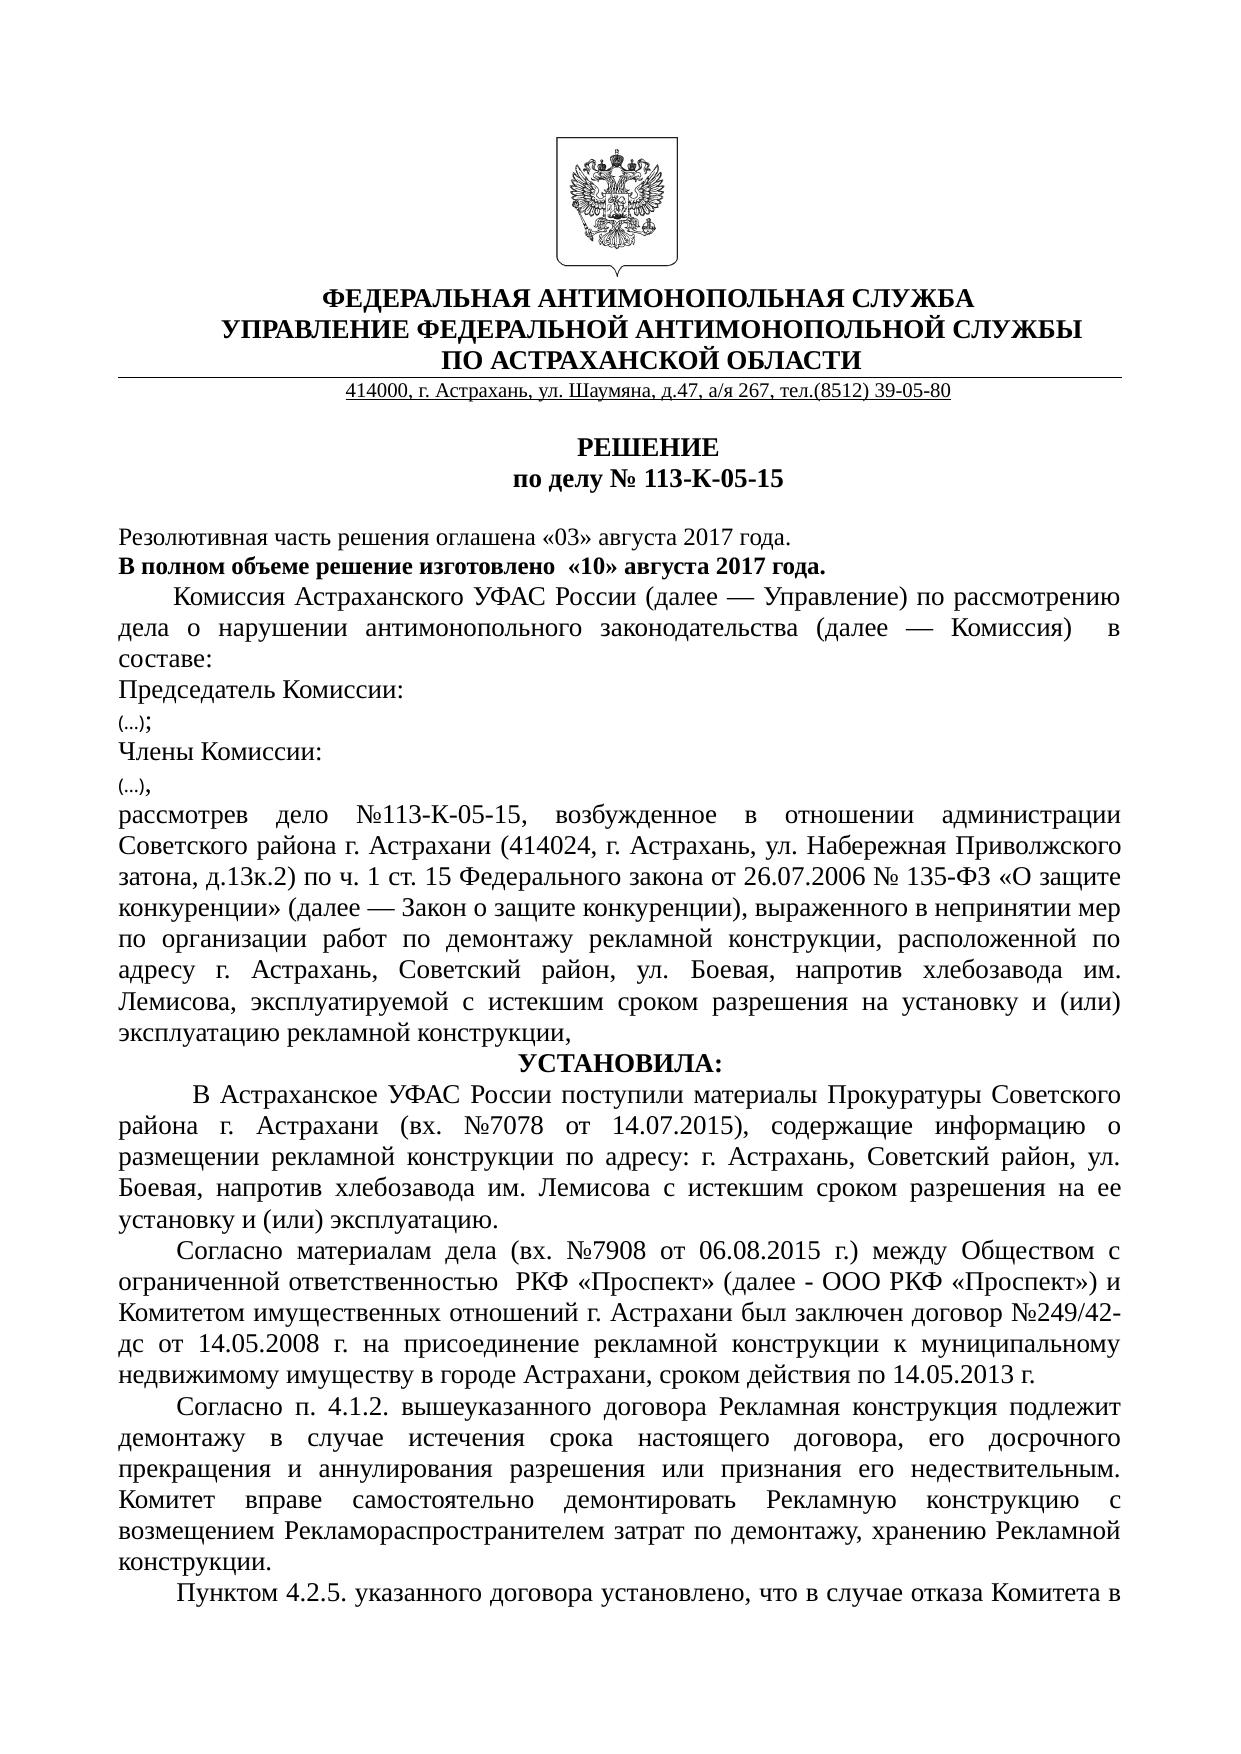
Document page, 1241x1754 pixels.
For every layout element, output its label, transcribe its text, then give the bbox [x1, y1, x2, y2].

text УСТАНОВИЛА: [118, 1047, 1122, 1078]
text Комиссия Астраханского УФАС России (далее — Управление) по рассмотрению дела о нарушении антимонопольного законодательства (далее — Комиссия) в составе: [118, 580, 1122, 673]
text 414000, г. Астрахань, ул. Шаумяна, д.47, а/я 267, тел.(8512) 39-05-80 [118, 378, 1122, 402]
text (...); [118, 704, 1122, 736]
text по делу № 113-К-05-15 [118, 462, 1122, 493]
text (...), [118, 767, 1122, 798]
text Согласно материалам дела (вх. №7908 от 06.08.2015 г.) между Обществом с ограниченной ответственностью РКФ «Проспект» (далее - ООО РКФ «Проспект») и Комитетом имущественных отношений г. Астрахани был заключен договор №249/42-дс от 14.05.2008 г. на присоединение рекламной конструкции к муниципальному недвижимому имуществу в городе Астрахани, сроком действия по 14.05.2013 г. [118, 1234, 1122, 1389]
text Согласно п. 4.1.2. вышеуказанного договора Рекламная конструкция подлежит демонтажу в случае истечения срока настоящего договора, его досрочного прекращения и аннулирования разрешения или признания его недествительным. Комитет вправе самостоятельно демонтировать Рекламную конструкцию с возмещением Рекламораспространителем затрат по демонтажу, хранению Рекламной конструкции. [118, 1389, 1122, 1576]
text Пунктом 4.2.5. указанного договора установлено, что в случае отказа Комитета в [118, 1576, 1122, 1608]
text рассмотрев дело №113-К-05-15, возбужденное в отношении администрации Советского района г. Астрахани (414024, г. Астрахань, ул. Набережная Приволжского затона, д.13к.2) по ч. 1 ст. 15 Федерального закона от 26.07.2006 № 135-ФЗ «О защите конкуренции» (далее — Закон о защите конкуренции), выраженного в непринятии мер по организации работ по демонтажу рекламной конструкции, расположенной по адресу г. Астрахань, Советский район, ул. Боевая, напротив хлебозавода им. Лемисова, эксплуатируемой с истекшим сроком разрешения на установку и (или) эксплуатацию рекламной конструкции, [118, 798, 1122, 1047]
text Члены Комиссии: [118, 736, 1122, 767]
text ПО АСТРАХАНСКОЙ ОБЛАСТИ [118, 344, 1122, 377]
text Резолютивная часть решения оглашена «03» августа 2017 года. [118, 522, 1122, 551]
text РЕШЕНИЕ [118, 431, 1122, 462]
text В полном объеме решение изготовлено «10» августа 2017 года. [118, 551, 1122, 580]
text УПРАВЛЕНИЕ ФЕДЕРАЛЬНОЙ АНТИМОНОПОЛЬНОЙ СЛУЖБЫ [118, 313, 1122, 344]
text В Астраханское УФАС России поступили материалы Прокуратуры Советского района г. Астрахани (вх. №7078 от 14.07.2015), содержащие информацию о размещении рекламной конструкции по адресу: г. Астрахань, Советский район, ул. Боевая, напротив хлебозавода им. Лемисова с истекшим сроком разрешения на ее установку и (или) эксплуатацию. [118, 1078, 1122, 1234]
text ФЕДЕРАЛЬНАЯ АНТИМОНОПОЛЬНАЯ СЛУЖБА [118, 118, 1122, 313]
text Председатель Комиссии: [118, 673, 1122, 704]
